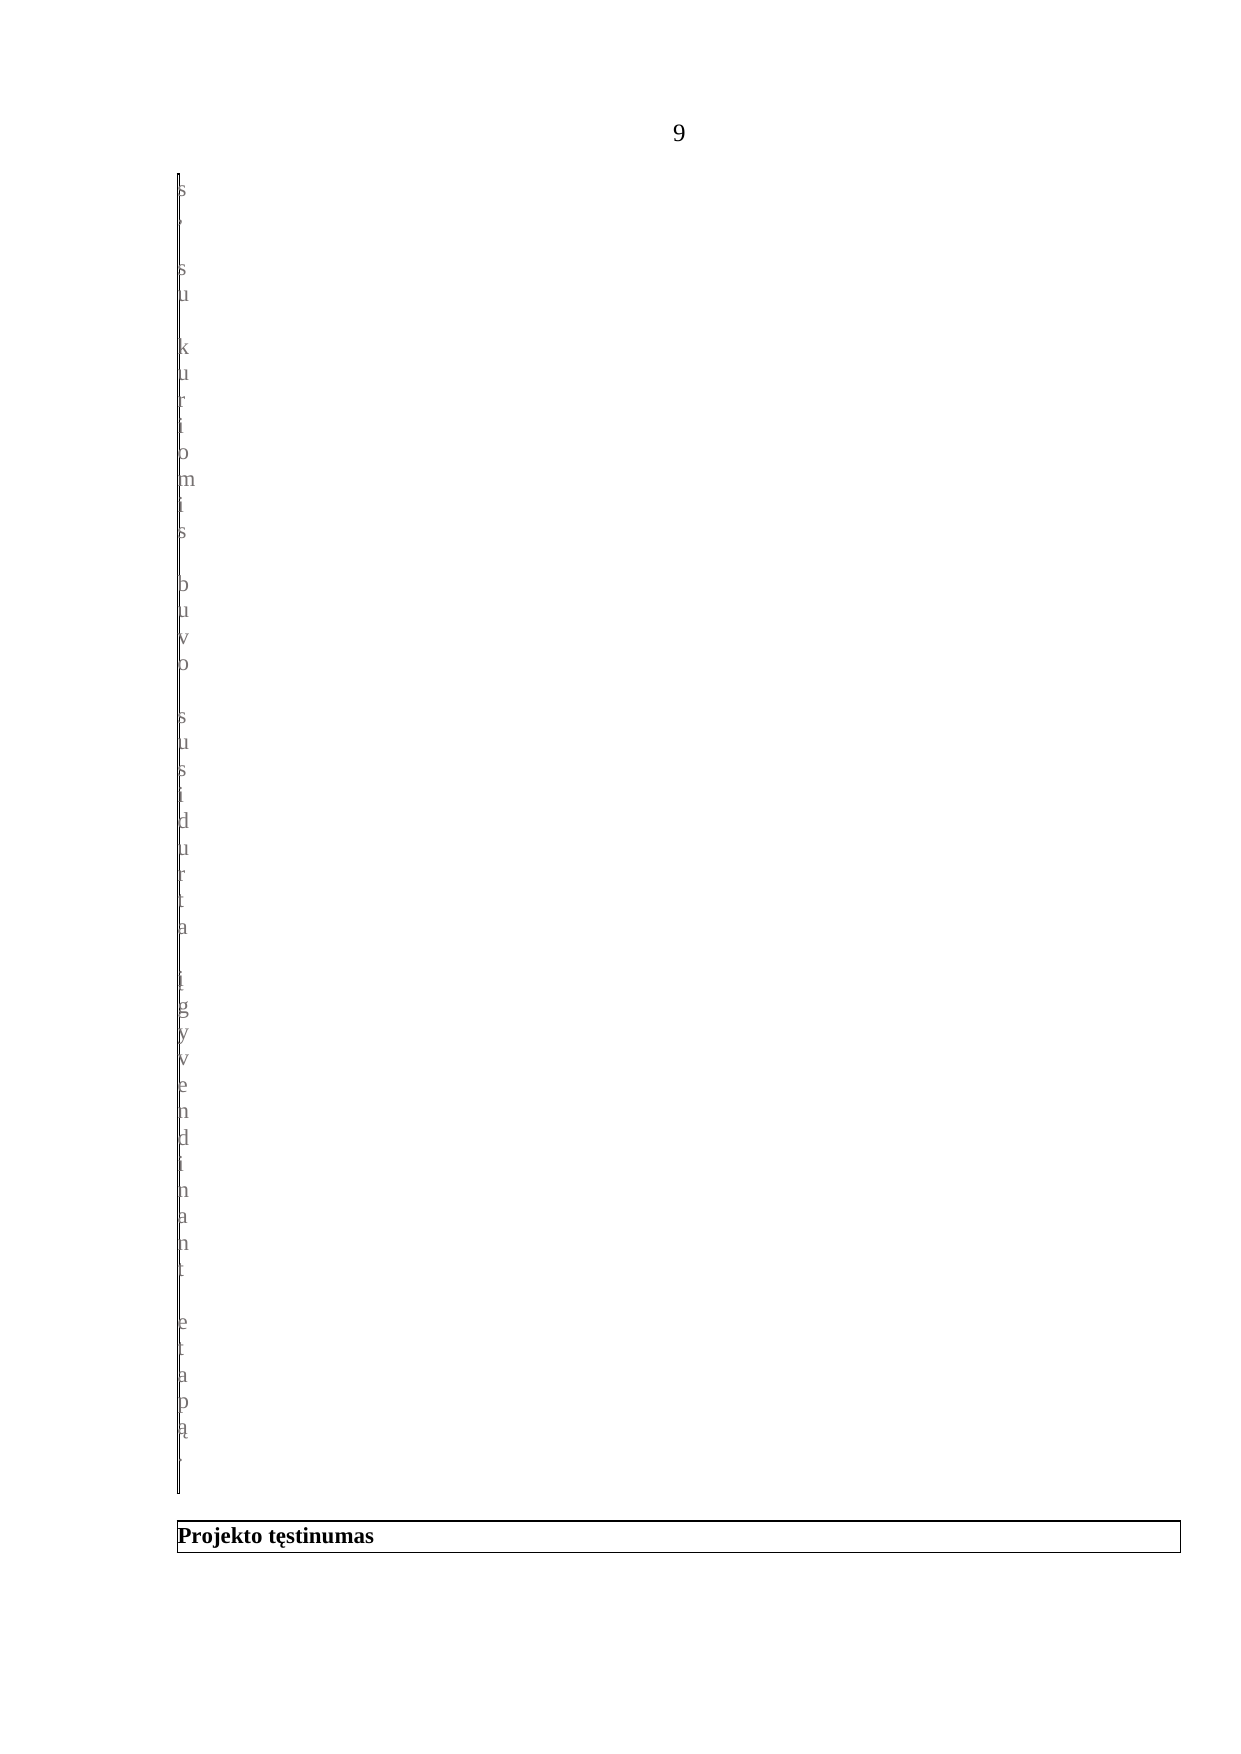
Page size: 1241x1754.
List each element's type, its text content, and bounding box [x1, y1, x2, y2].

table_header Projekto tęstinumas [178, 1522, 1180, 1552]
